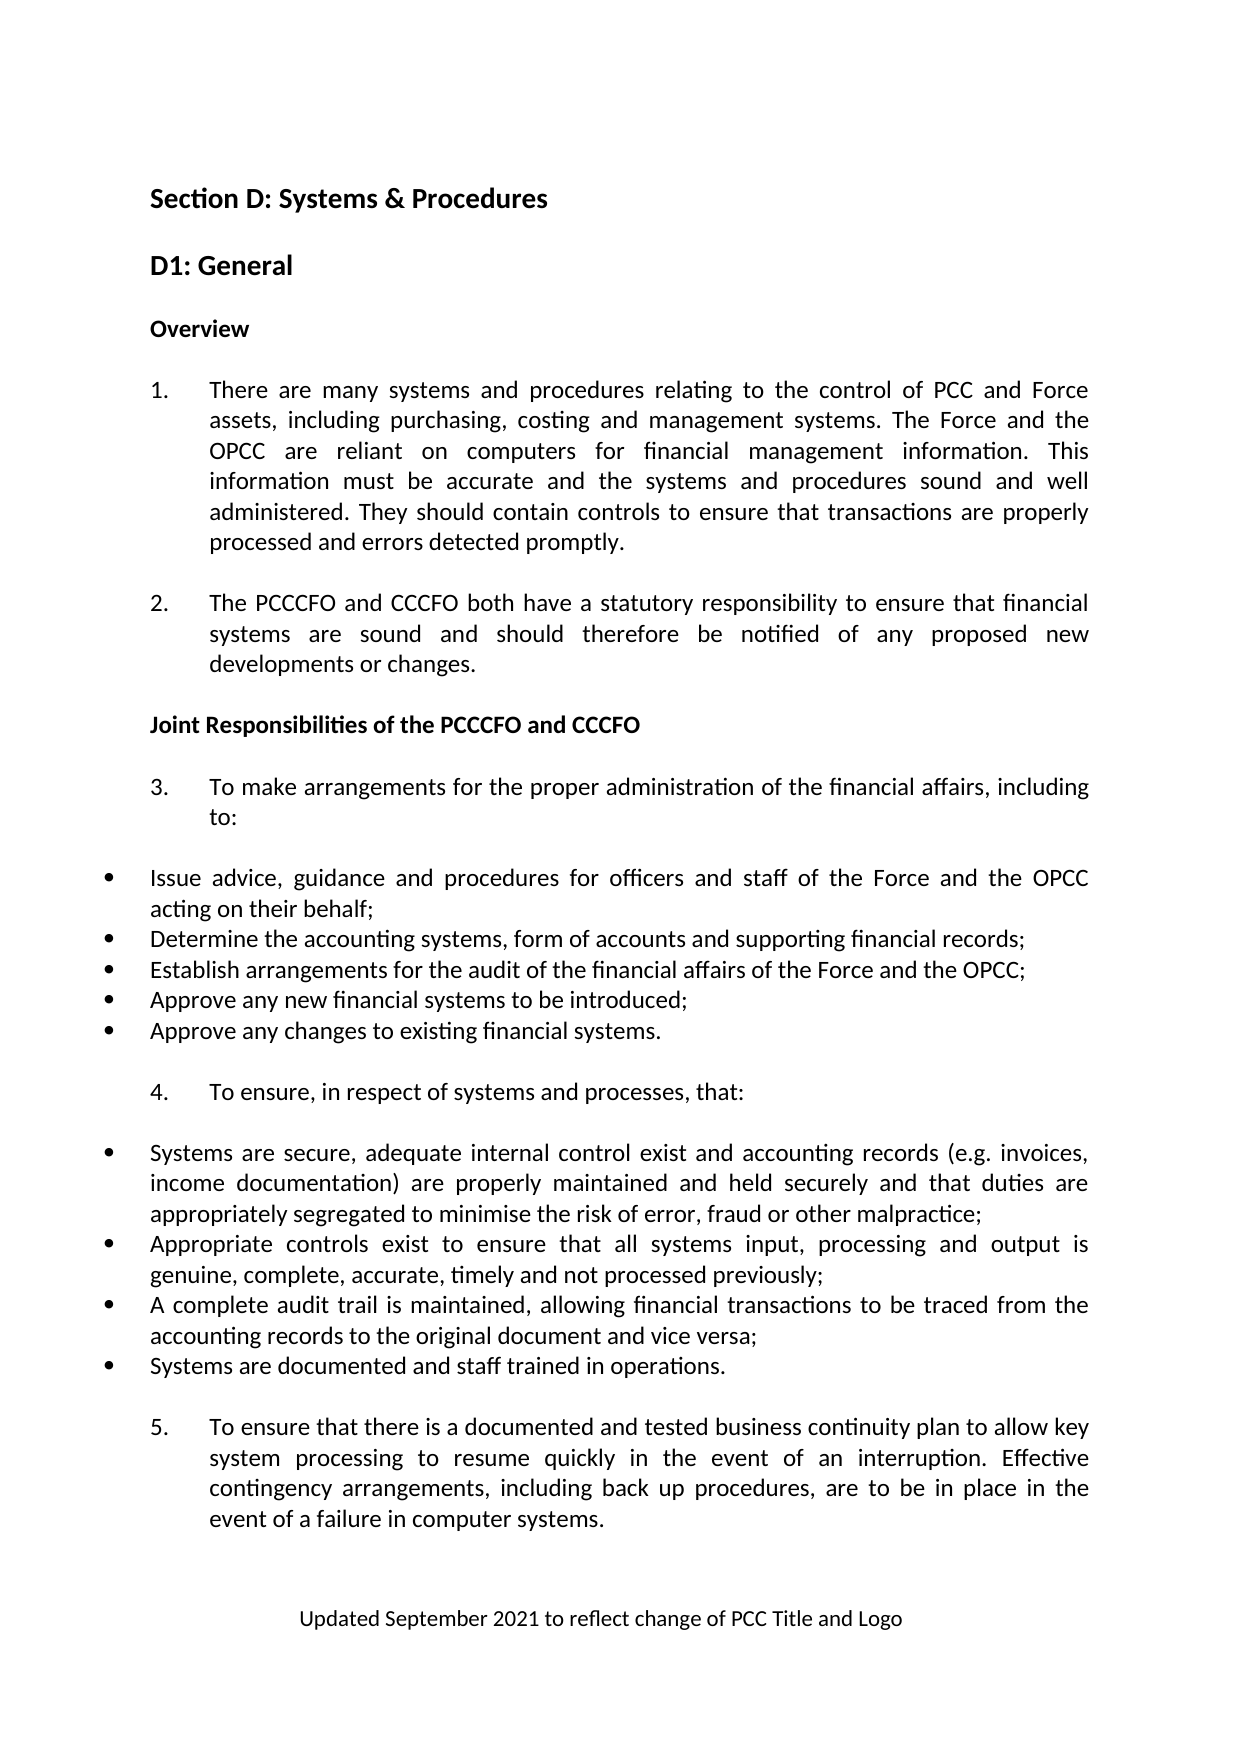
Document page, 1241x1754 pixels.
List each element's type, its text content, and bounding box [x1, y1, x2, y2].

list To make arrangements for the proper administration of the financial affairs, including to: [150, 771, 1090, 832]
text D1: General [150, 247, 1090, 282]
list Approve any new financial systems to be introduced; [104, 984, 1090, 1015]
list There are many systems and procedures relating to the control of PCC and Force assets, including purchasing, costing and management systems. The Force and the OPCC are reliant on computers for financial management information. This information must be accurate and the systems and procedures sound and well administered. They should contain controls to ensure that transactions are properly processed and errors detected promptly. [150, 374, 1090, 557]
list Systems are secure, adequate internal control exist and accounting records (e.g. invoices, income documentation) are properly maintained and held securely and that duties are appropriately segregated to minimise the risk of error, fraud or other malpractice; [104, 1137, 1090, 1228]
list To ensure that there is a documented and tested business continuity plan to allow key system processing to resume quickly in the event of an interruption. Effective contingency arrangements, including back up procedures, are to be in place in the event of a failure in computer systems. [150, 1412, 1090, 1534]
list Approve any changes to existing financial systems. [104, 1015, 1090, 1045]
list To ensure, in respect of systems and processes, that: [150, 1076, 1090, 1106]
list Establish arrangements for the audit of the financial affairs of the Force and the OPCC; [104, 954, 1090, 984]
list The PCCCFO and CCCFO both have a statutory responsibility to ensure that financial systems are sound and should therefore be notified of any proposed new developments or changes. [150, 587, 1090, 679]
subtitle Section D: Systems & Procedures [150, 181, 1090, 216]
list Issue advice, guidance and procedures for officers and staff of the Force and the OPCC acting on their behalf; [104, 862, 1090, 923]
subtitle Joint Responsibilities of the PCCCFO and CCCFO [150, 709, 1090, 740]
list Appropriate controls exist to ensure that all systems input, processing and output is genuine, complete, accurate, timely and not processed previously; [104, 1228, 1090, 1289]
list Determine the accounting systems, form of accounts and supporting financial records; [104, 923, 1090, 954]
subtitle Overview [150, 313, 1090, 343]
list A complete audit trail is maintained, allowing financial transactions to be traced from the accounting records to the original document and vice versa; [104, 1289, 1090, 1351]
list Systems are documented and staff trained in operations. [104, 1351, 1090, 1381]
